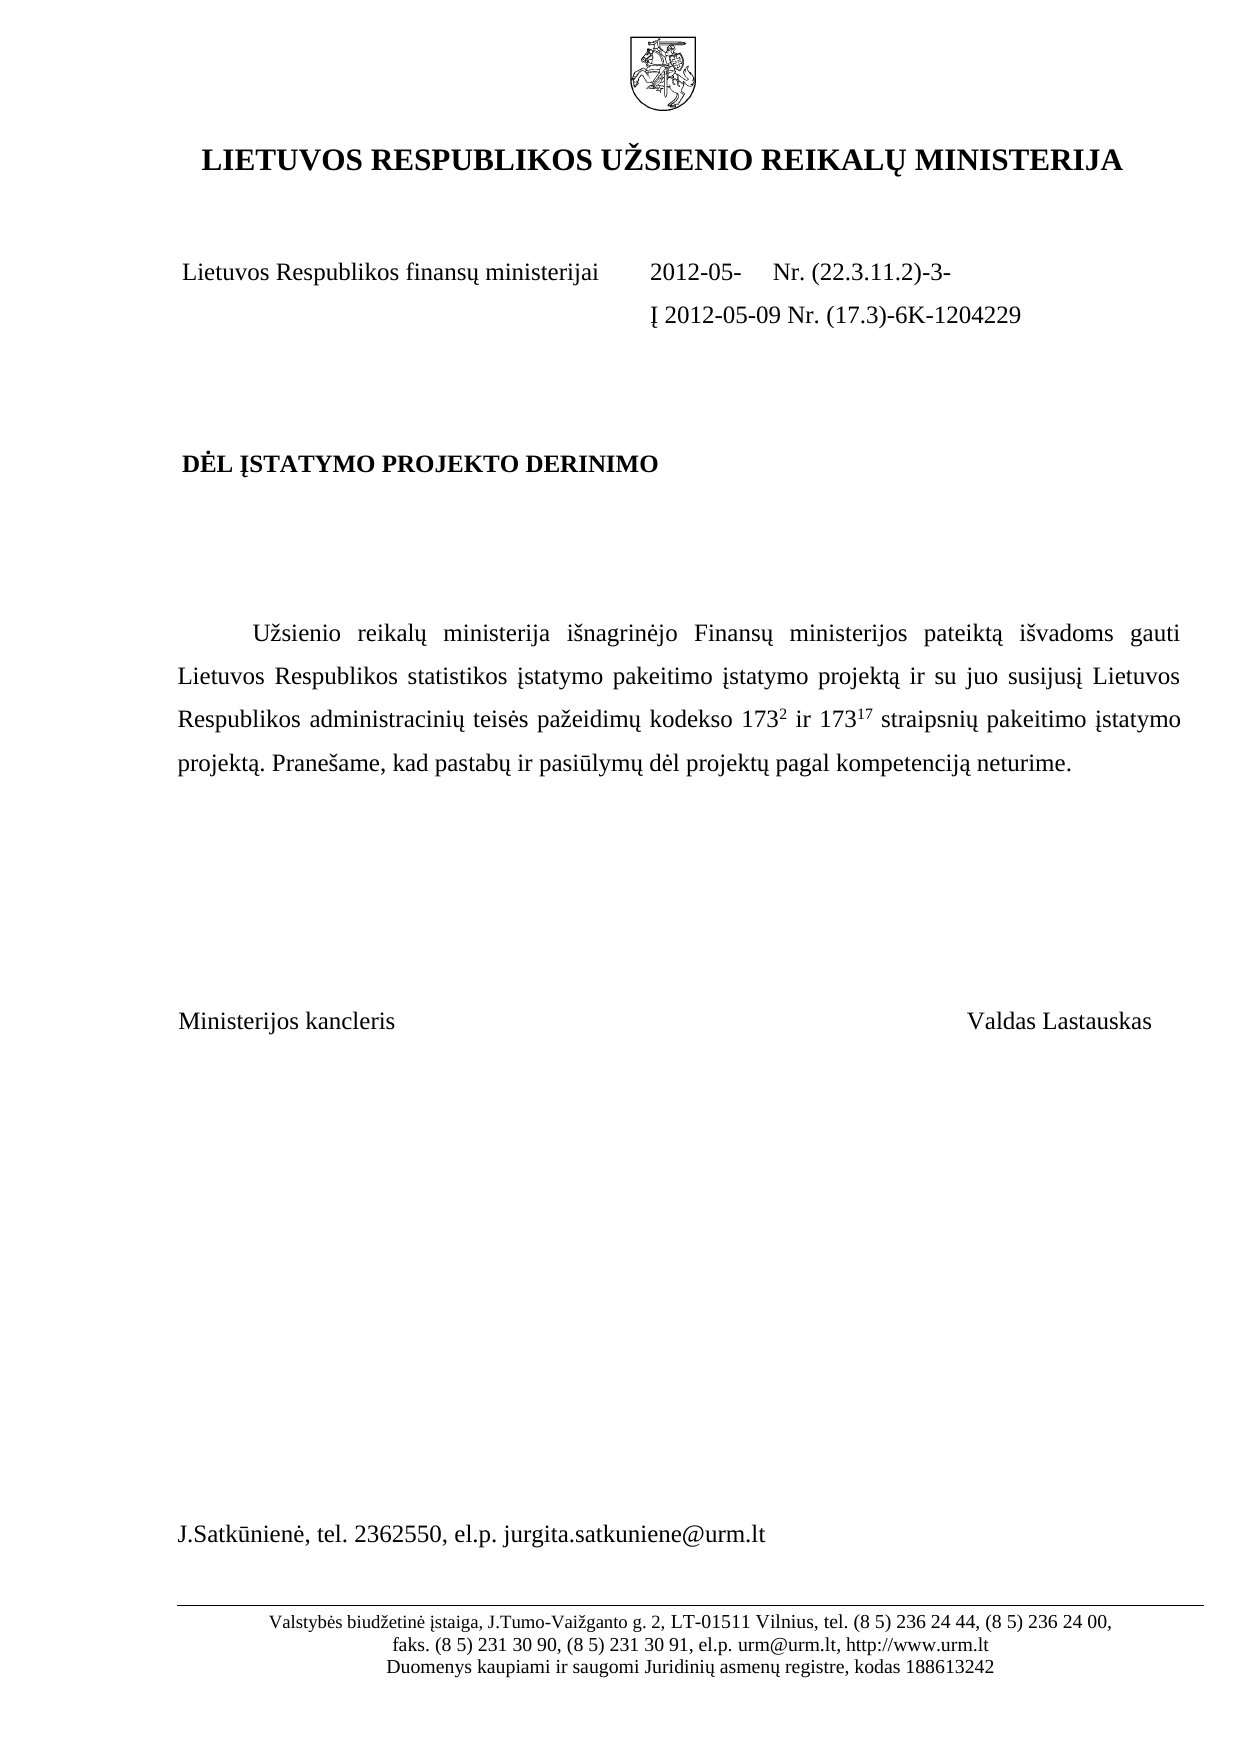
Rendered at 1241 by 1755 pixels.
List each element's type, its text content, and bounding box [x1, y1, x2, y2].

table_header Ministerijos kancleris [178, 1006, 664, 1035]
table_cell Lietuvos Respublikos finansų ministerijai [182, 257, 650, 449]
table_cell [177, 257, 182, 449]
table_cell DĖL ĮSTATYMO PROJEKTO DERINIMO [182, 449, 1153, 566]
text J.Satkūnienė, tel. 2362550, el.p. jurgita.satkuniene@urm.lt [177, 1519, 1171, 1548]
table_header LIETUVOS RESPUBLIKOS UŽSIENIO REIKALŲ MINISTERIJA [177, 35, 1148, 257]
table_header Valdas Lastauskas [798, 1006, 1152, 1035]
table_cell 2012-05- Nr. (22.3.11.2)-3- Į 2012-05-09 Nr. (17.3)-6K-1204229 [650, 257, 1153, 449]
table_header [1148, 35, 1153, 257]
text Užsienio reikalų ministerija išnagrinėjo Finansų ministerijos pateiktą išvadoms gauti Lietuvos Respublikos statistikos įstatymo pakeitimo įstatymo projektą ir su juo susijusį Lietuvos Respublikos administracinių teisės pažeidimų kodekso 1732 ir 17317 straipsnių pakeitimo įstatymo projektą. Pranešame, kad pastabų ir pasiūlymų dėl projektų pagal kompetenciją neturime. [177, 618, 1181, 776]
table_cell [177, 449, 182, 566]
table_header Parašo vieta [665, 1006, 798, 1035]
